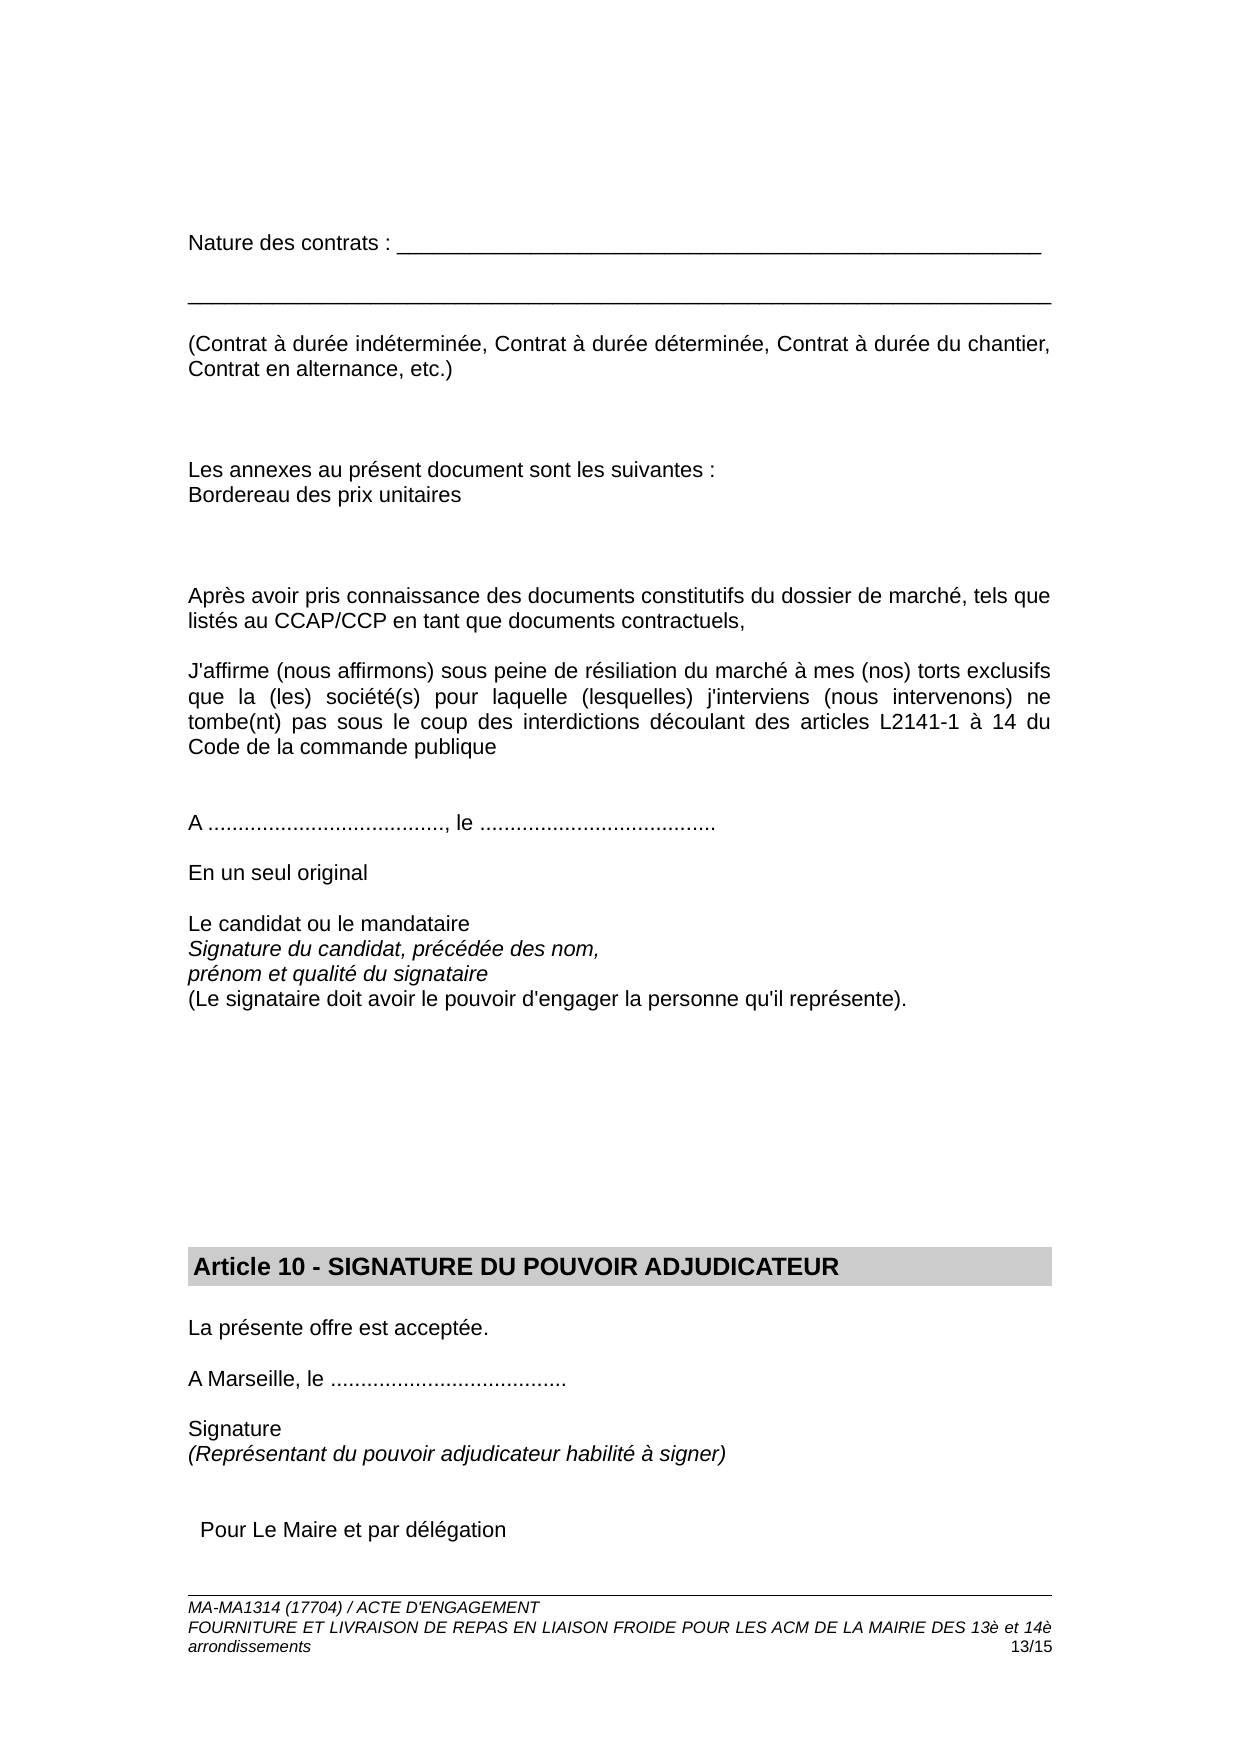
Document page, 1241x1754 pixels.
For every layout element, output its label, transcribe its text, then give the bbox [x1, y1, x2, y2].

text Nature des contrats : _____________________________________________________ [188, 230, 1052, 255]
text (Le signataire doit avoir le pouvoir d'engager la personne qu'il représente). [188, 986, 1052, 1011]
text A ......................................., le ....................................... [188, 809, 1052, 835]
text Signature du candidat, précédée des nom, [188, 936, 1052, 961]
text A Marseille, le ....................................... [188, 1366, 1052, 1391]
text Après avoir pris connaissance des documents constitutifs du dossier de marché, tels que listés au CCAP/CCP en tant que documents contractuels, [188, 583, 1052, 633]
text Les annexes au présent document sont les suivantes : [188, 457, 1052, 482]
text _______________________________________________________________________ [188, 280, 1052, 305]
subtitle SIGNATURE DU POUVOIR ADJUDICATEUR [190, 1249, 1050, 1284]
text La présente offre est acceptée. [188, 1315, 1052, 1340]
text Pour Le Maire et par délégation [188, 1517, 1052, 1542]
text prénom et qualité du signataire [188, 961, 1052, 986]
text Le candidat ou le mandataire [188, 910, 1052, 936]
text En un seul original [188, 860, 1052, 885]
text Signature [188, 1416, 1052, 1441]
text Bordereau des prix unitaires [188, 482, 1052, 507]
text J'affirme (nous affirmons) sous peine de résiliation du marché à mes (nos) torts exclusifs que la (les) société(s) pour laquelle (lesquelles) j'interviens (nous intervenons) ne tombe(nt) pas sous le coup des interdictions découlant des articles L2141-1 à 14 du Code de la commande publique [188, 658, 1052, 759]
text (Représentant du pouvoir adjudicateur habilité à signer) [188, 1441, 1052, 1466]
text (Contrat à durée indéterminée, Contrat à durée déterminée, Contrat à durée du chantier, Contrat en alternance, etc.) [188, 331, 1052, 381]
